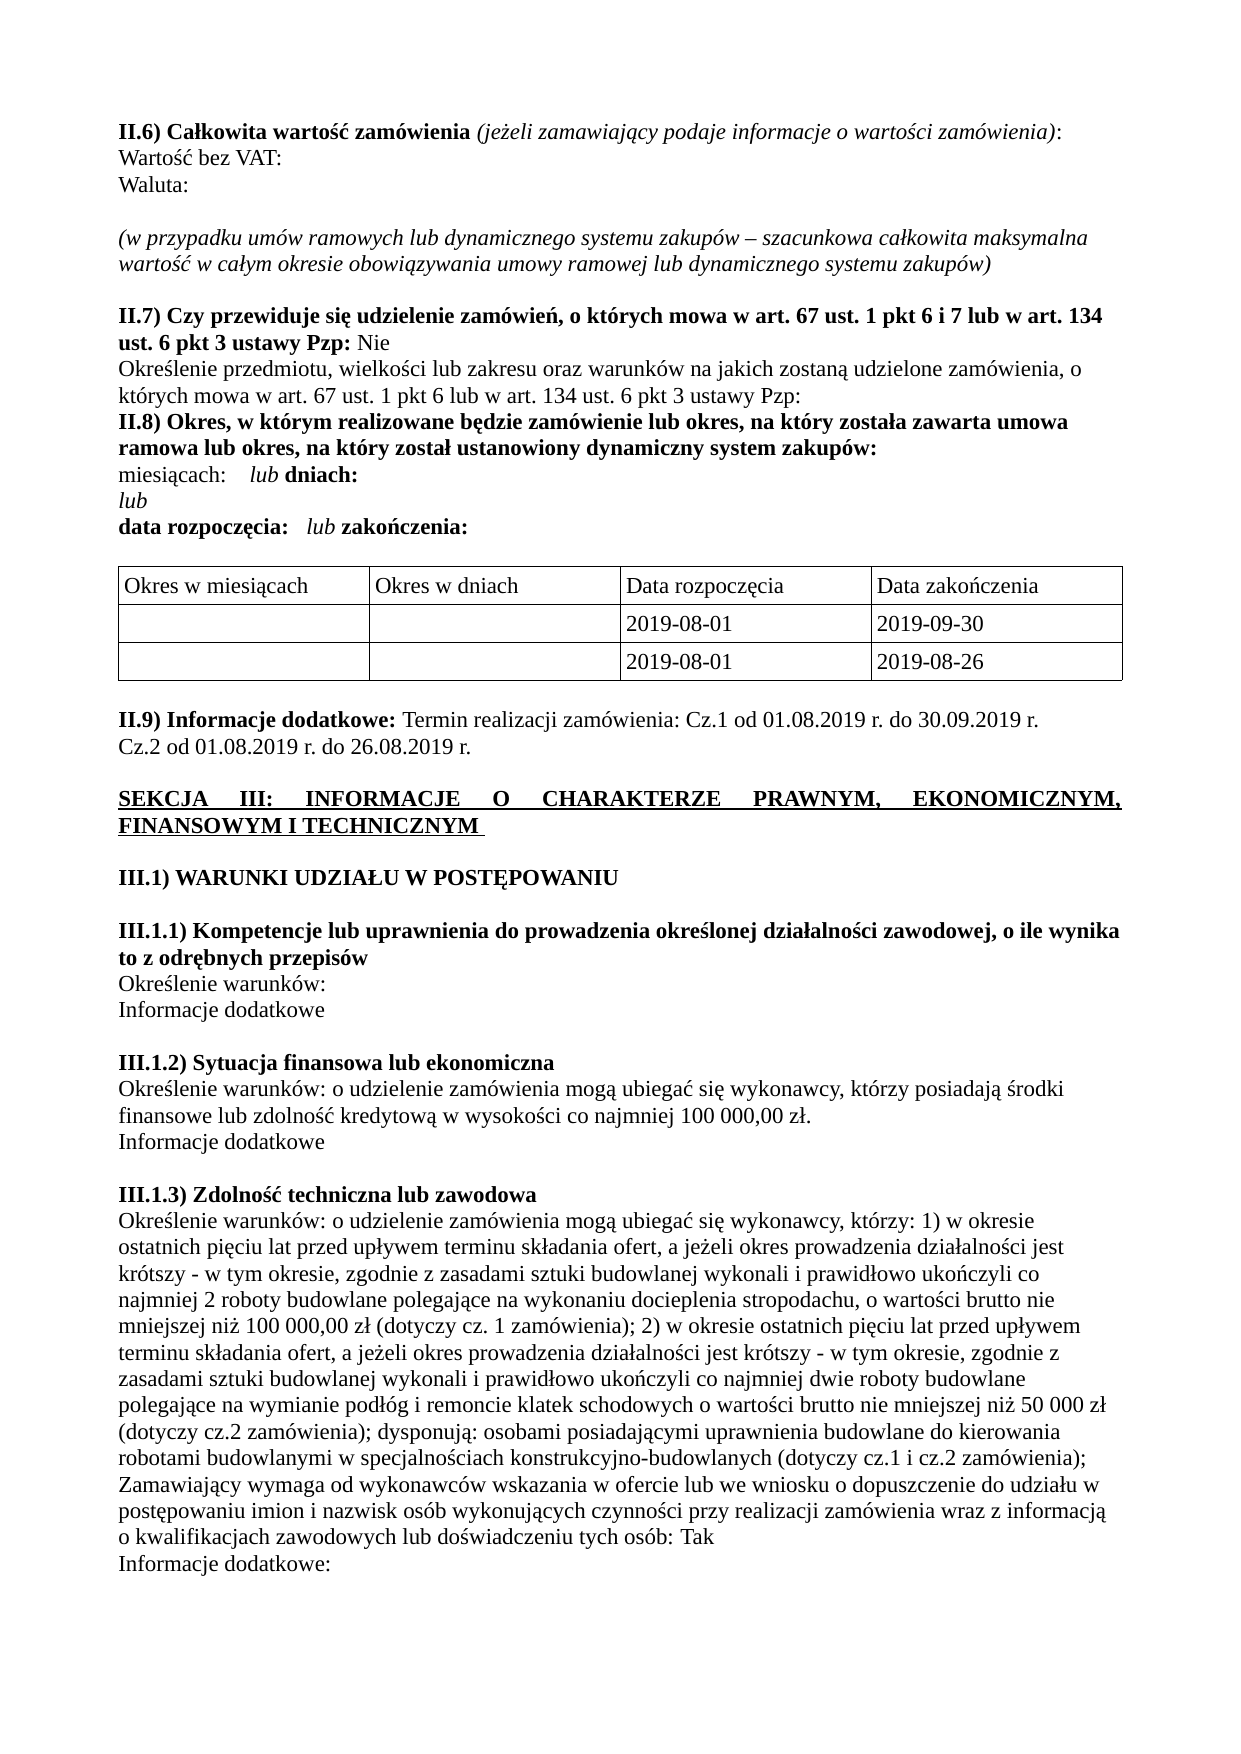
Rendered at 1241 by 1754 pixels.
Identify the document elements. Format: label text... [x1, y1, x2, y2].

text III.1.1) Kompetencje lub uprawnienia do prowadzenia określonej działalności zawodowej, o ile wynika to z odrębnych przepisów Określenie warunków: Informacje dodatkowe [118, 917, 1122, 1023]
table_header Data rozpoczęcia [621, 567, 871, 604]
table_cell 2019-08-01 [621, 605, 871, 642]
text II.9) Informacje dodatkowe: Termin realizacji zamówienia: Cz.1 od 01.08.2019 r. do 30.09.2019 r. Cz.2 od 01.08.2019 r. do 26.08.2019 r. [118, 681, 1122, 759]
text III.1.3) Zdolność techniczna lub zawodowa Określenie warunków: o udzielenie zamówienia mogą ubiegać się wykonawcy, którzy: 1) w okresie ostatnich pięciu lat przed upływem terminu składania ofert, a jeżeli okres prowadzenia działalności jest krótszy - w tym okresie, zgodnie z zasadami sztuki budowlanej wykonali i prawidłowo ukończyli co najmniej 2 roboty budowlane polegające na wykonaniu docieplenia stropodachu, o wartości brutto nie mniejszej niż 100 000,00 zł (dotyczy cz. 1 zamówienia); 2) w okresie ostatnich pięciu lat przed upływem terminu składania ofert, a jeżeli okres prowadzenia działalności jest krótszy - w tym okresie, zgodnie z zasadami sztuki budowlanej wykonali i prawidłowo ukończyli co najmniej dwie roboty budowlane polegające na wymianie podłóg i remoncie klatek schodowych o wartości brutto nie mniejszej niż 50 000 zł (dotyczy cz.2 zamówienia); dysponują: osobami posiadającymi uprawnienia budowlane do kierowania robotami budowlanymi w specjalnościach konstrukcyjno-budowlanych (dotyczy cz.1 i cz.2 zamówienia); Zamawiający wymaga od wykonawców wskazania w ofercie lub we wniosku o dopuszczenie do udziału w postępowaniu imion i nazwisk osób wykonujących czynności przy realizacji zamówienia wraz z informacją o kwalifikacjach zawodowych lub doświadczeniu tych osób: Tak Informacje dodatkowe: [118, 1154, 1122, 1576]
text (w przypadku umów ramowych lub dynamicznego systemu zakupów – szacunkowa całkowita maksymalna wartość w całym okresie obowiązywania umowy ramowej lub dynamicznego systemu zakupów) [118, 197, 1122, 276]
table_header Okres w dniach [370, 567, 620, 604]
text FINANSOWYM I TECHNICZNYM [118, 810, 1122, 838]
table_cell [119, 643, 369, 680]
text III.1) WARUNKI UDZIAŁU W POSTĘPOWANIU [118, 864, 1122, 891]
text II.7) Czy przewiduje się udzielenie zamówień, o których mowa w art. 67 ust. 1 pkt 6 i 7 lub w art. 134 ust. 6 pkt 3 ustawy Pzp: Nie Określenie przedmiotu, wielkości lub zakresu oraz warunków na jakich zostaną udzielone zamówienia, o których mowa w art. 67 ust. 1 pkt 6 lub w art. 134 ust. 6 pkt 3 ustawy Pzp: II.8) Okres, w którym realizowane będzie zamówienie lub okres, na który została zawarta umowa ramowa lub okres, na który został ustanowiony dynamiczny system zakupów: miesiącach: lub dniach: lub data rozpoczęcia: lub zakończenia: [118, 276, 1122, 540]
text II.6) Całkowita wartość zamówienia (jeżeli zamawiający podaje informacje o wartości zamówienia): Wartość bez VAT: Waluta: [118, 118, 1122, 197]
table_header Okres w miesiącach [119, 567, 369, 604]
table_cell [370, 605, 620, 642]
text III.1.2) Sytuacja finansowa lub ekonomiczna Określenie warunków: o udzielenie zamówienia mogą ubiegać się wykonawcy, którzy posiadają środki finansowe lub zdolność kredytową w wysokości co najmniej 100 000,00 zł. Informacje dodatkowe [118, 1023, 1122, 1154]
table_cell [119, 605, 369, 642]
table_cell 2019-08-01 [621, 643, 871, 680]
table_header Data zakończenia [872, 567, 1122, 604]
table_cell 2019-09-30 [872, 605, 1122, 642]
table_cell [370, 643, 620, 680]
table_cell 2019-08-26 [872, 643, 1122, 680]
text SEKCJA III: INFORMACJE O CHARAKTERZE PRAWNYM, EKONOMICZNYM, [118, 785, 1122, 808]
